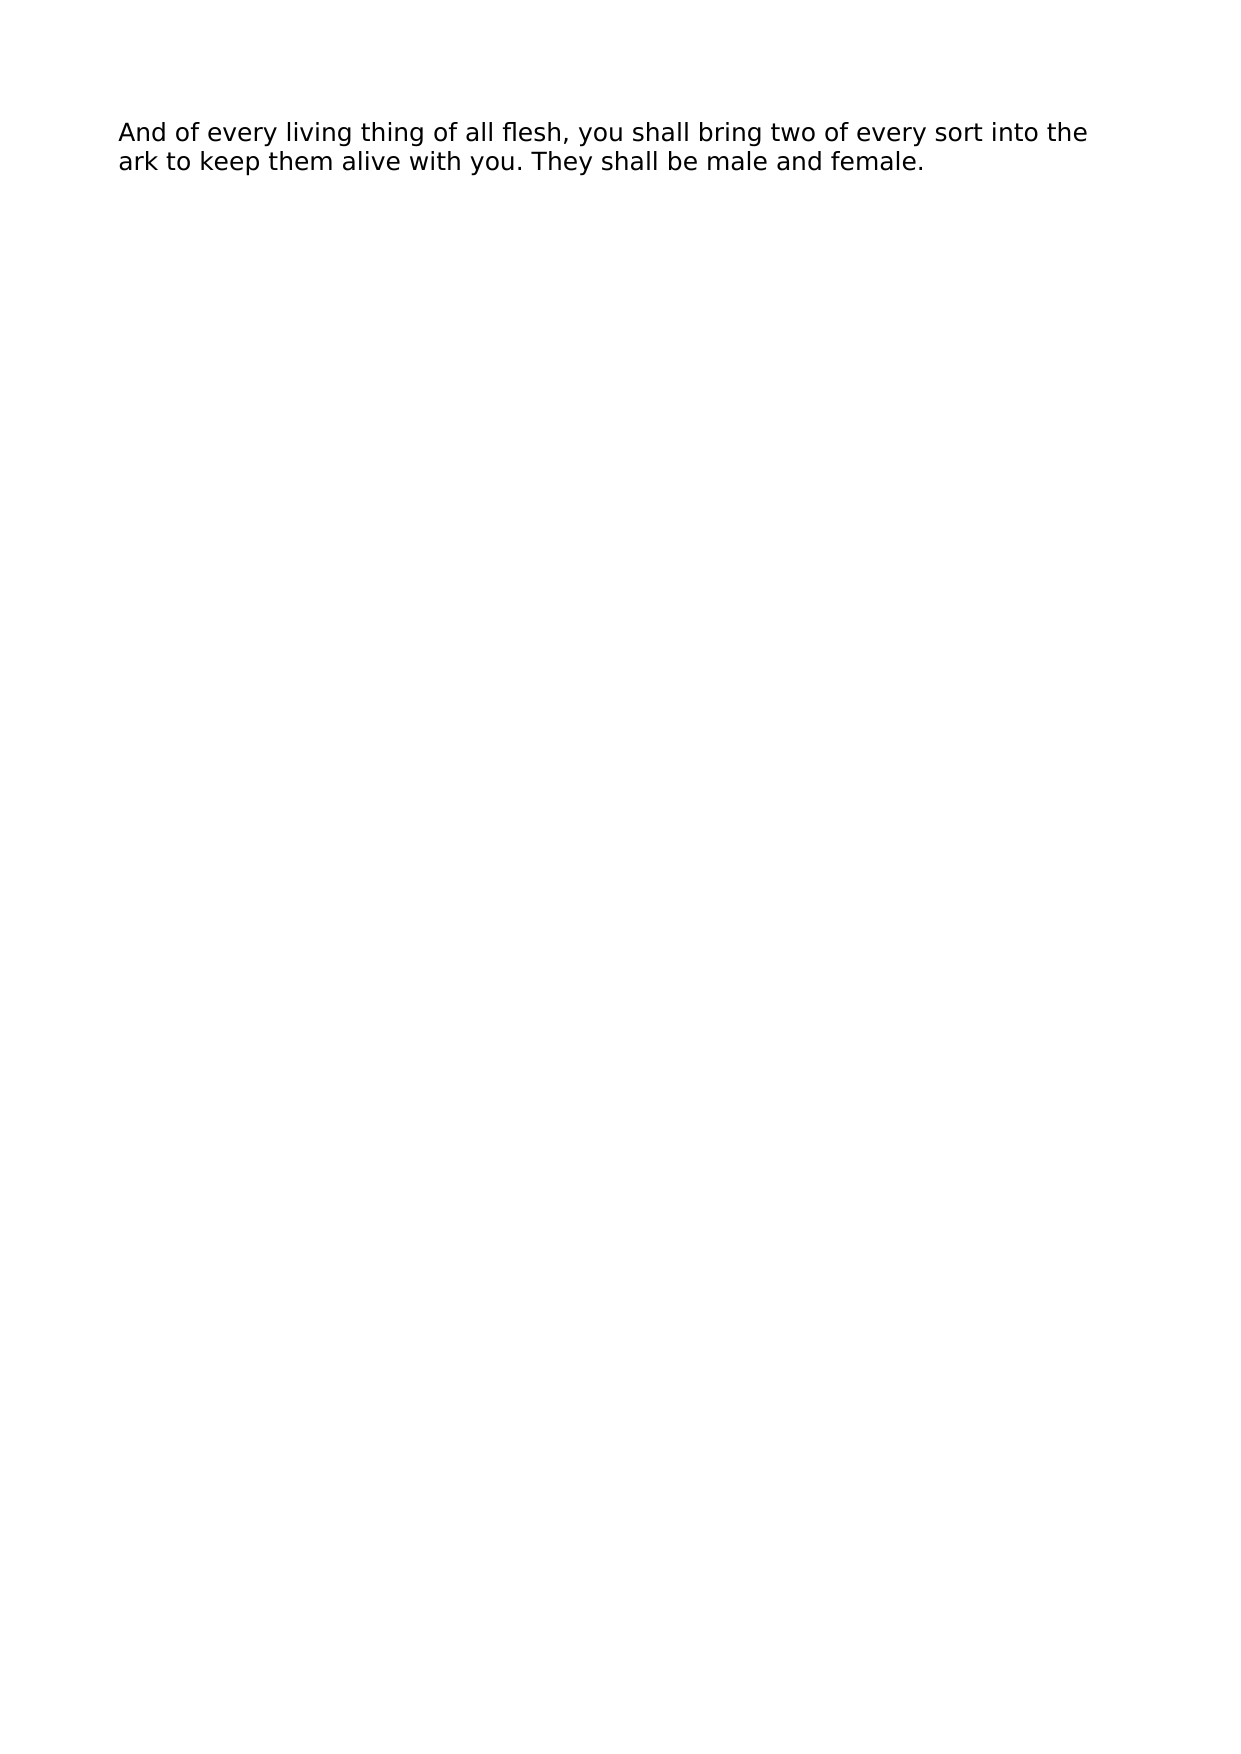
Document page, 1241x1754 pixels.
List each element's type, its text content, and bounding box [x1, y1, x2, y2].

text And of every living thing of all flesh, you shall bring two of every sort into the ark to keep them alive with you. They shall be male and female. [118, 118, 1122, 176]
